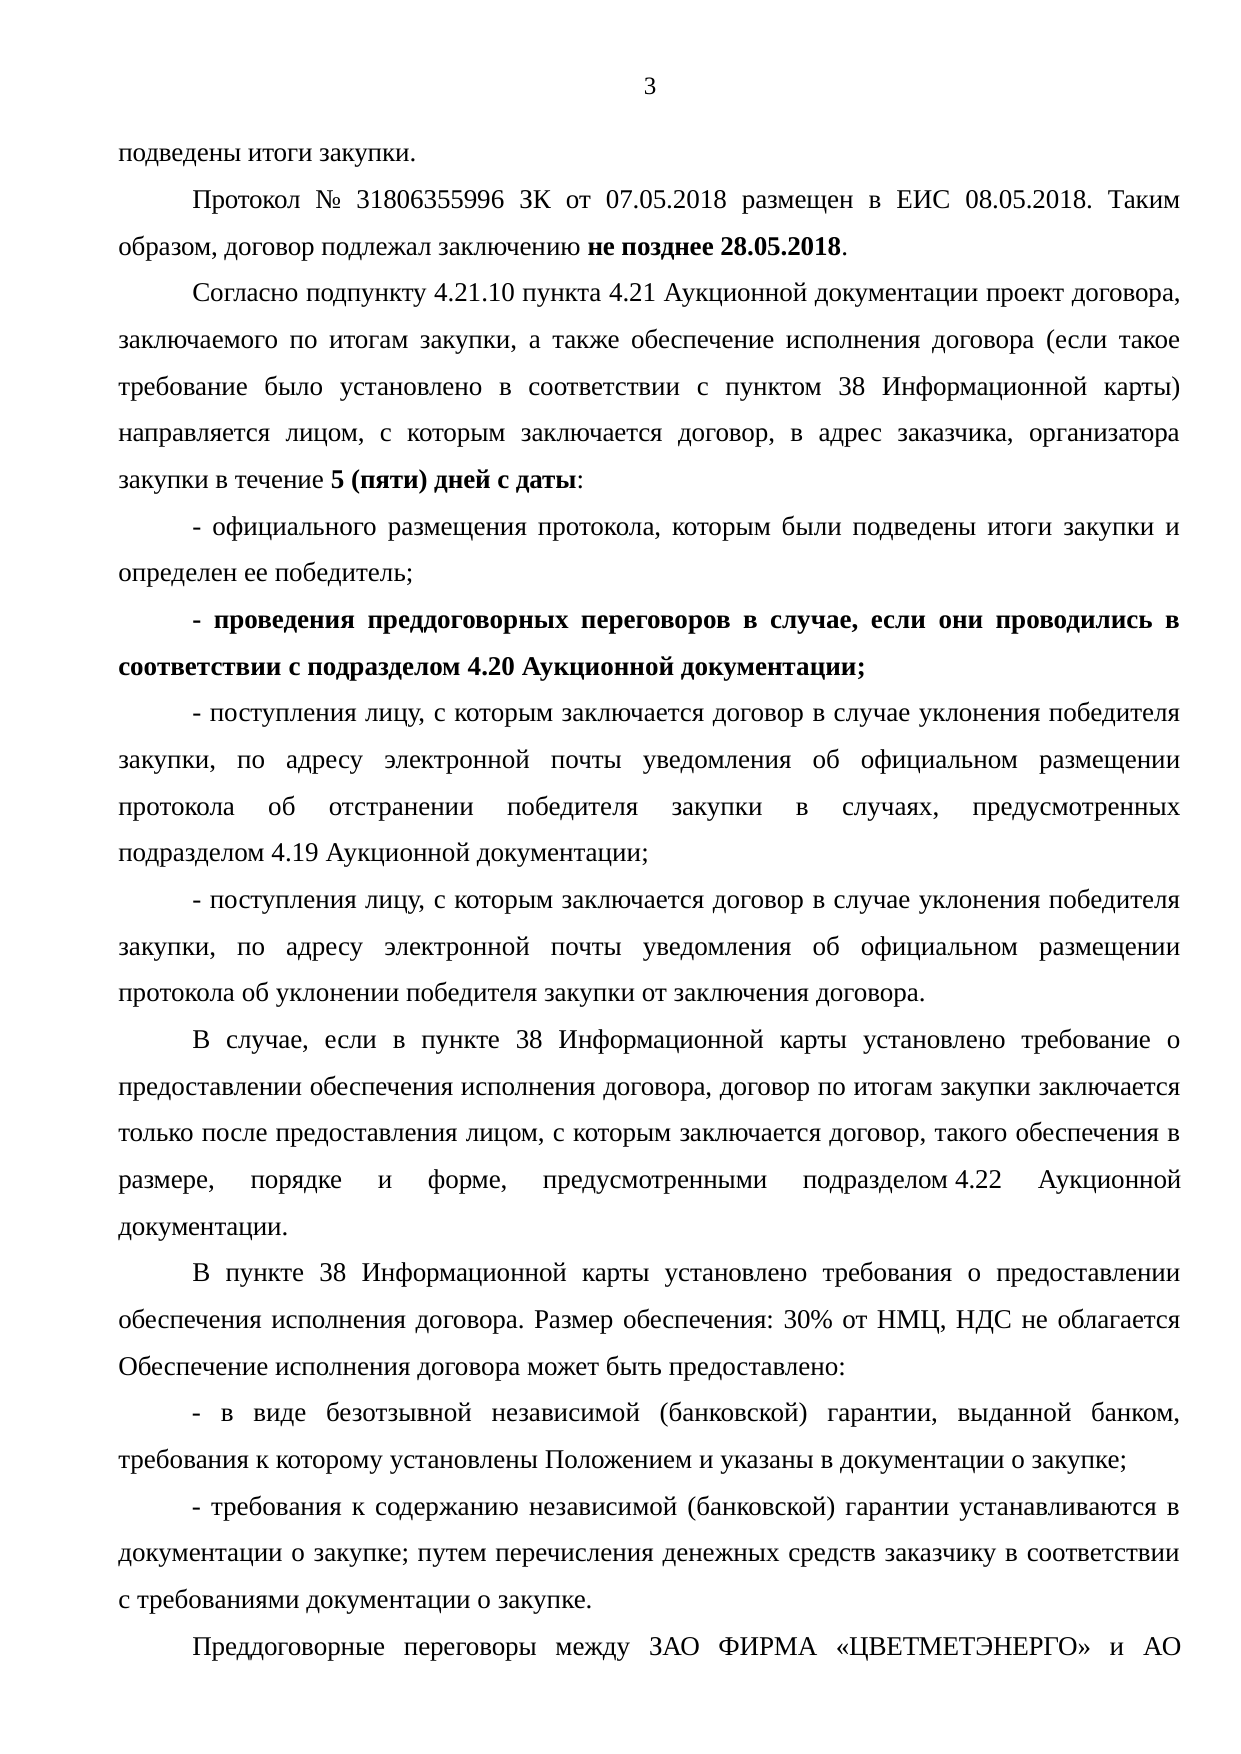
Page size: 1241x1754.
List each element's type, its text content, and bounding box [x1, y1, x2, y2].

text Согласно подпункту 4.21.10 пункта 4.21 Аукционной документации проект договора, заключаемого по итогам закупки, а также обеспечение исполнения договора (если такое требование было установлено в соответствии с пунктом 38 Информационной карты) направляется лицом, с которым заключается договор, в адрес заказчика, организатора закупки в течение 5 (пяти) дней с даты: [118, 277, 1181, 494]
text - поступления лицу, с которым заключается договор в случае уклонения победителя закупки, по адресу электронной почты уведомления об официальном размещении протокола об уклонении победителя закупки от заключения договора. [118, 883, 1181, 1008]
text подведены итоги закупки. [118, 137, 1181, 168]
text В пункте 38 Информационной карты установлено требования о предоставлении обеспечения исполнения договора. Размер обеспечения: 30% от НМЦ, НДС не облагается Обеспечение исполнения договора может быть предоставлено: [118, 1257, 1181, 1381]
text Протокол № 31806355996 ЗК от 07.05.2018 размещен в ЕИС 08.05.2018. Таким образом, договор подлежал заключению не позднее 28.05.2018. [118, 183, 1181, 261]
text - в виде безотзывной независимой (банковской) гарантии, выданной банком, требования к которому установлены Положением и указаны в документации о закупке; [118, 1397, 1181, 1474]
text - требования к содержанию независимой (банковской) гарантии устанавливаются в документации о закупке; путем перечисления денежных средств заказчику в соответствии с требованиями документации о закупке. [118, 1490, 1181, 1614]
text - официального размещения протокола, которым были подведены итоги закупки и определен ее победитель; [118, 510, 1181, 588]
text В случае, если в пункте 38 Информационной карты установлено требование о предоставлении обеспечения исполнения договора, договор по итогам закупки заключается только после предоставления лицом, с которым заключается договор, такого обеспечения в размере, порядке и форме, предусмотренными подразделом 4.22 Аукционной документации. [118, 1023, 1181, 1241]
text - проведения преддоговорных переговоров в случае, если они проводились в соответствии с подразделом 4.20 Аукционной документации; [118, 603, 1181, 681]
text - поступления лицу, с которым заключается договор в случае уклонения победителя закупки, по адресу электронной почты уведомления об официальном размещении протокола об отстранении победителя закупки в случаях, предусмотренных подразделом 4.19 Аукционной документации; [118, 697, 1181, 868]
text Преддоговорные переговоры между ЗАО ФИРМА «ЦВЕТМЕТЭНЕРГО» и АО [118, 1630, 1181, 1661]
